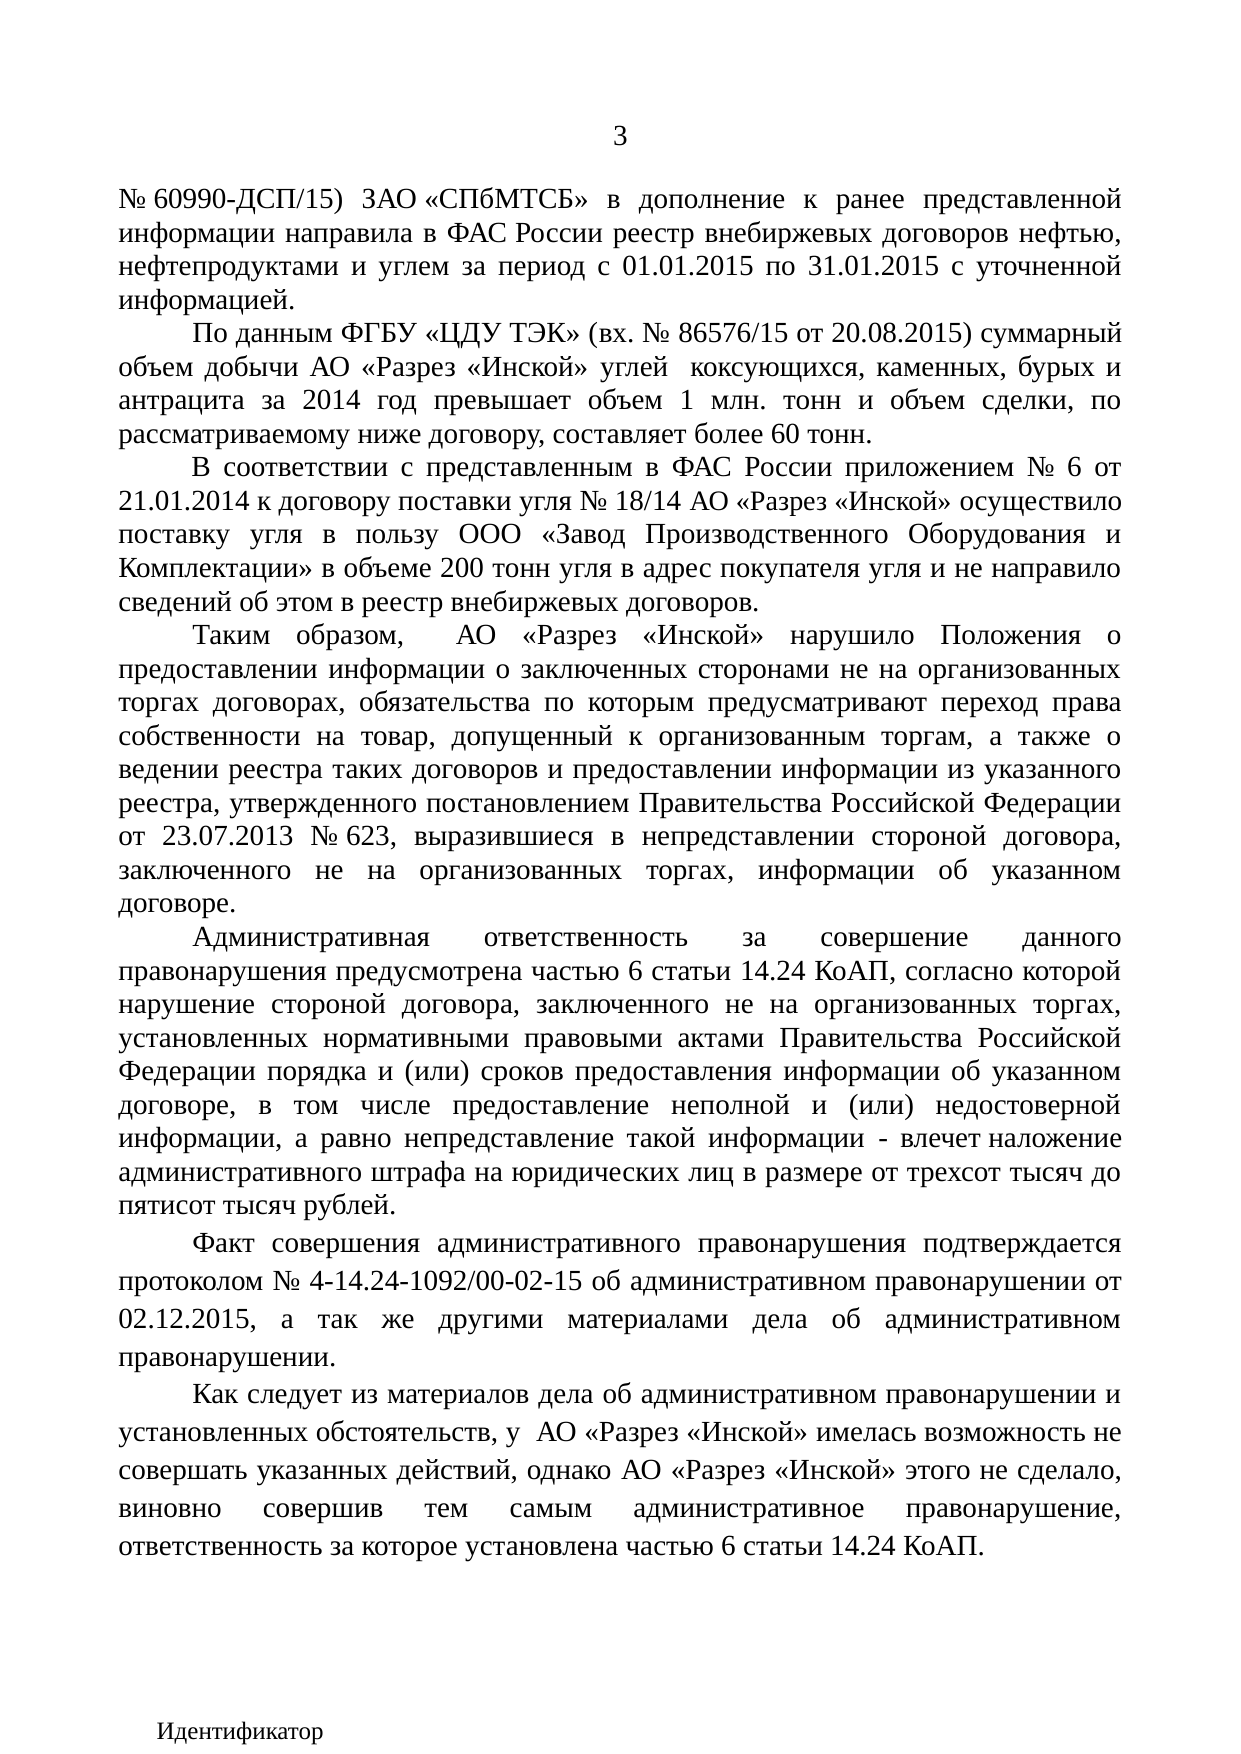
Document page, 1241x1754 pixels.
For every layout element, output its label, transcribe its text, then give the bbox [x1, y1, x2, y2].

text В соответствии с представленным в ФАС России приложением № 6 от 21.01.2014 к договору поставки угля № 18/14 АО «Разрез «Инской» осуществило поставку угля в пользу ООО «Завод Производственного Оборудования и Комплектации» в объеме 200 тонн угля в адрес покупателя угля и не направило сведений об этом в реестр внебиржевых договоров. [118, 449, 1122, 617]
text Административная ответственность за совершение данного правонарушения предусмотрена частью 6 статьи 14.24 КоАП, согласно которой нарушение стороной договора, заключенного не на организованных торгах, установленных нормативными правовыми актами Правительства Российской Федерации порядка и (или) сроков предоставления информации об указанном договоре, в том числе предоставление неполной и (или) недостоверной информации, а равно непредставление такой информации - влечет наложение административного штрафа на юридических лиц в размере от трехсот тысяч до пятисот тысяч рублей. [118, 919, 1122, 1221]
text Как следует из материалов дела об административном правонарушении и установленных обстоятельств, у АО «Разрез «Инской» имелась возможность не совершать указанных действий, однако АО «Разрез «Инской» этого не сделало, виновно совершив тем самым административное правонарушение, ответственность за которое установлена частью 6 статьи 14.24 КоАП. [118, 1372, 1122, 1561]
text Таким образом, АО «Разрез «Инской» нарушило Положения о предоставлении информации о заключенных сторонами не на организованных торгах договорах, обязательства по которым предусматривают переход права собственности на товар, допущенный к организованным торгам, а также о ведении реестра таких договоров и предоставлении информации из указанного реестра, утвержденного постановлением Правительства Российской Федерации от 23.07.2013 № 623, выразившиеся в непредставлении стороной договора, заключенного не на организованных торгах, информации об указанном договоре. [118, 617, 1122, 919]
text По данным ФГБУ «ЦДУ ТЭК» (вх. № 86576/15 от 20.08.2015) суммарный объем добычи АО «Разрез «Инской» углей коксующихся, каменных, бурых и антрацита за 2014 год превышает объем 1 млн. тонн и объем сделки, по рассматриваемому ниже договору, составляет более 60 тонн. [118, 315, 1122, 449]
text № 60990-ДСП/15) ЗАО «СПбМТСБ» в дополнение к ранее представленной информации направила в ФАС России реестр внебиржевых договоров нефтью, нефтепродуктами и углем за период с 01.01.2015 по 31.01.2015 с уточненной информацией. [118, 181, 1122, 315]
text Факт совершения административного правонарушения подтверждается протоколом № 4-14.24-1092/00-02-15 об административном правонарушении от 02.12.2015, а так же другими материалами дела об административном правонарушении. [118, 1221, 1122, 1372]
